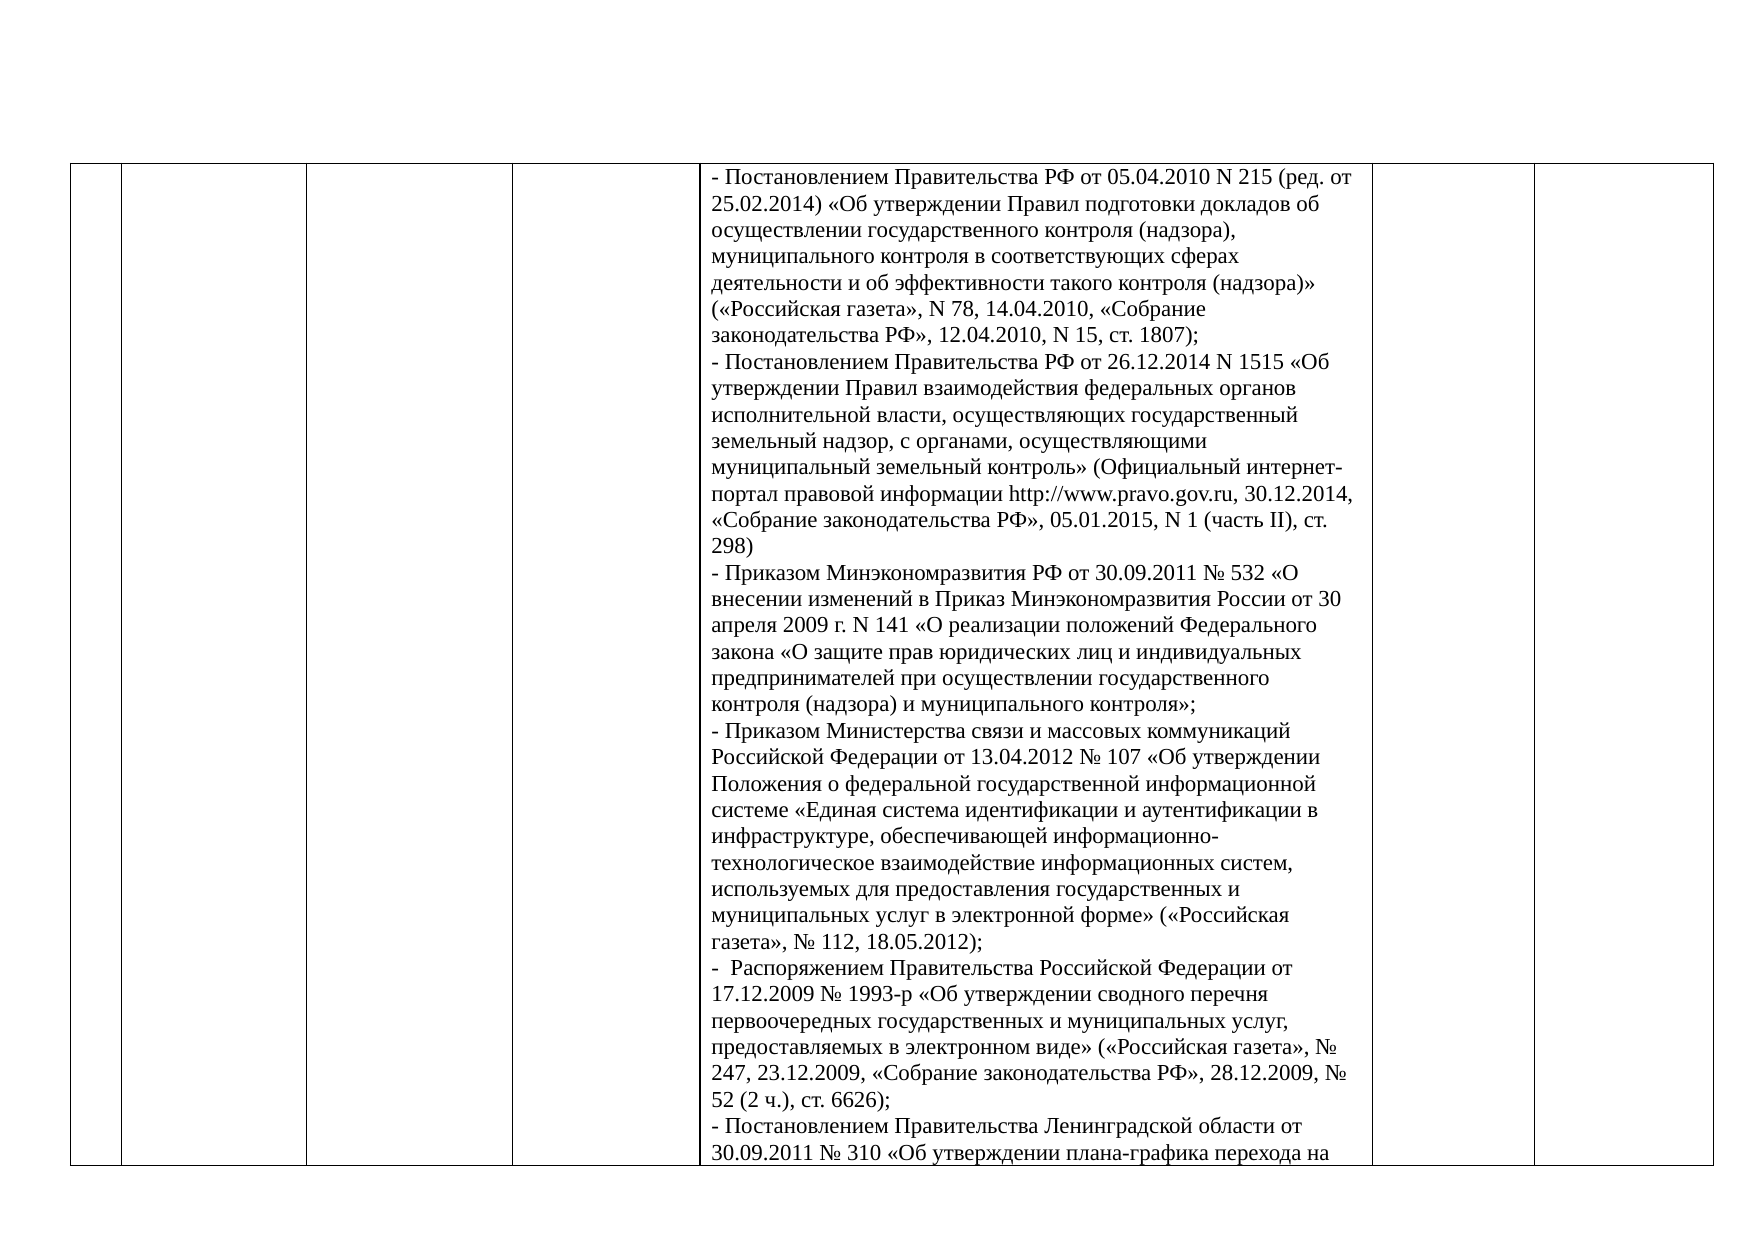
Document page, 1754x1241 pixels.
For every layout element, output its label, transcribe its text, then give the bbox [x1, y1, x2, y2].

table_cell - Постановлением Правительства РФ от 05.04.2010 N 215 (ред. от 25.02.2014) «Об утверждении Правил подготовки докладов об осуществлении государственного контроля (надзора), муниципального контроля в соответствующих сферах деятельности и об эффективности такого контроля (надзора)» («Российская газета», N 78, 14.04.2010, «Собрание законодательства РФ», 12.04.2010, N 15, ст. 1807); - Постановлением Правительства РФ от 26.12.2014 N 1515 «Об утверждении Правил взаимодействия федеральных органов исполнительной власти, осуществляющих государственный земельный надзор, с органами, осуществляющими муниципальный земельный контроль» (Официальный интернет-портал правовой информации http://www.pravo.gov.ru, 30.12.2014, «Собрание законодательства РФ», 05.01.2015, N 1 (часть II), ст. 298) - Приказом Минэкономразвития РФ от 30.09.2011 № 532 «О внесении изменений в Приказ Минэкономразвития России от 30 апреля 2009 г. N 141 «О реализации положений Федерального закона «О защите прав юридических лиц и индивидуальных предпринимателей при осуществлении государственного контроля (надзора) и муниципального контроля»; - Приказом Министерства связи и массовых коммуникаций Российской Федерации от 13.04.2012 № 107 «Об утверждении Положения о федеральной государственной информационной системе «Единая система идентификации и аутентификации в инфраструктуре, обеспечивающей информационно-технологическое взаимодействие информационных систем, используемых для предоставления государственных и муниципальных услуг в электронной форме» («Российская газета», № 112, 18.05.2012); - Распоряжением Правительства Российской Федерации от 17.12.2009 № 1993-р «Об утверждении сводного перечня первоочередных государственных и муниципальных услуг, предоставляемых в электронном виде» («Российская газета», № 247, 23.12.2009, «Собрание законодательства РФ», 28.12.2009, № 52 (2 ч.), ст. 6626); - Постановлением Правительства Ленинградской области от 30.09.2011 № 310 «Об утверждении плана-графика перехода на [701, 164, 1372, 1165]
table_cell [1535, 164, 1713, 1165]
table_cell [513, 164, 699, 1165]
table_cell [122, 164, 306, 1165]
table_cell [307, 164, 512, 1165]
table_cell [1373, 164, 1534, 1165]
table_cell [71, 164, 121, 1165]
